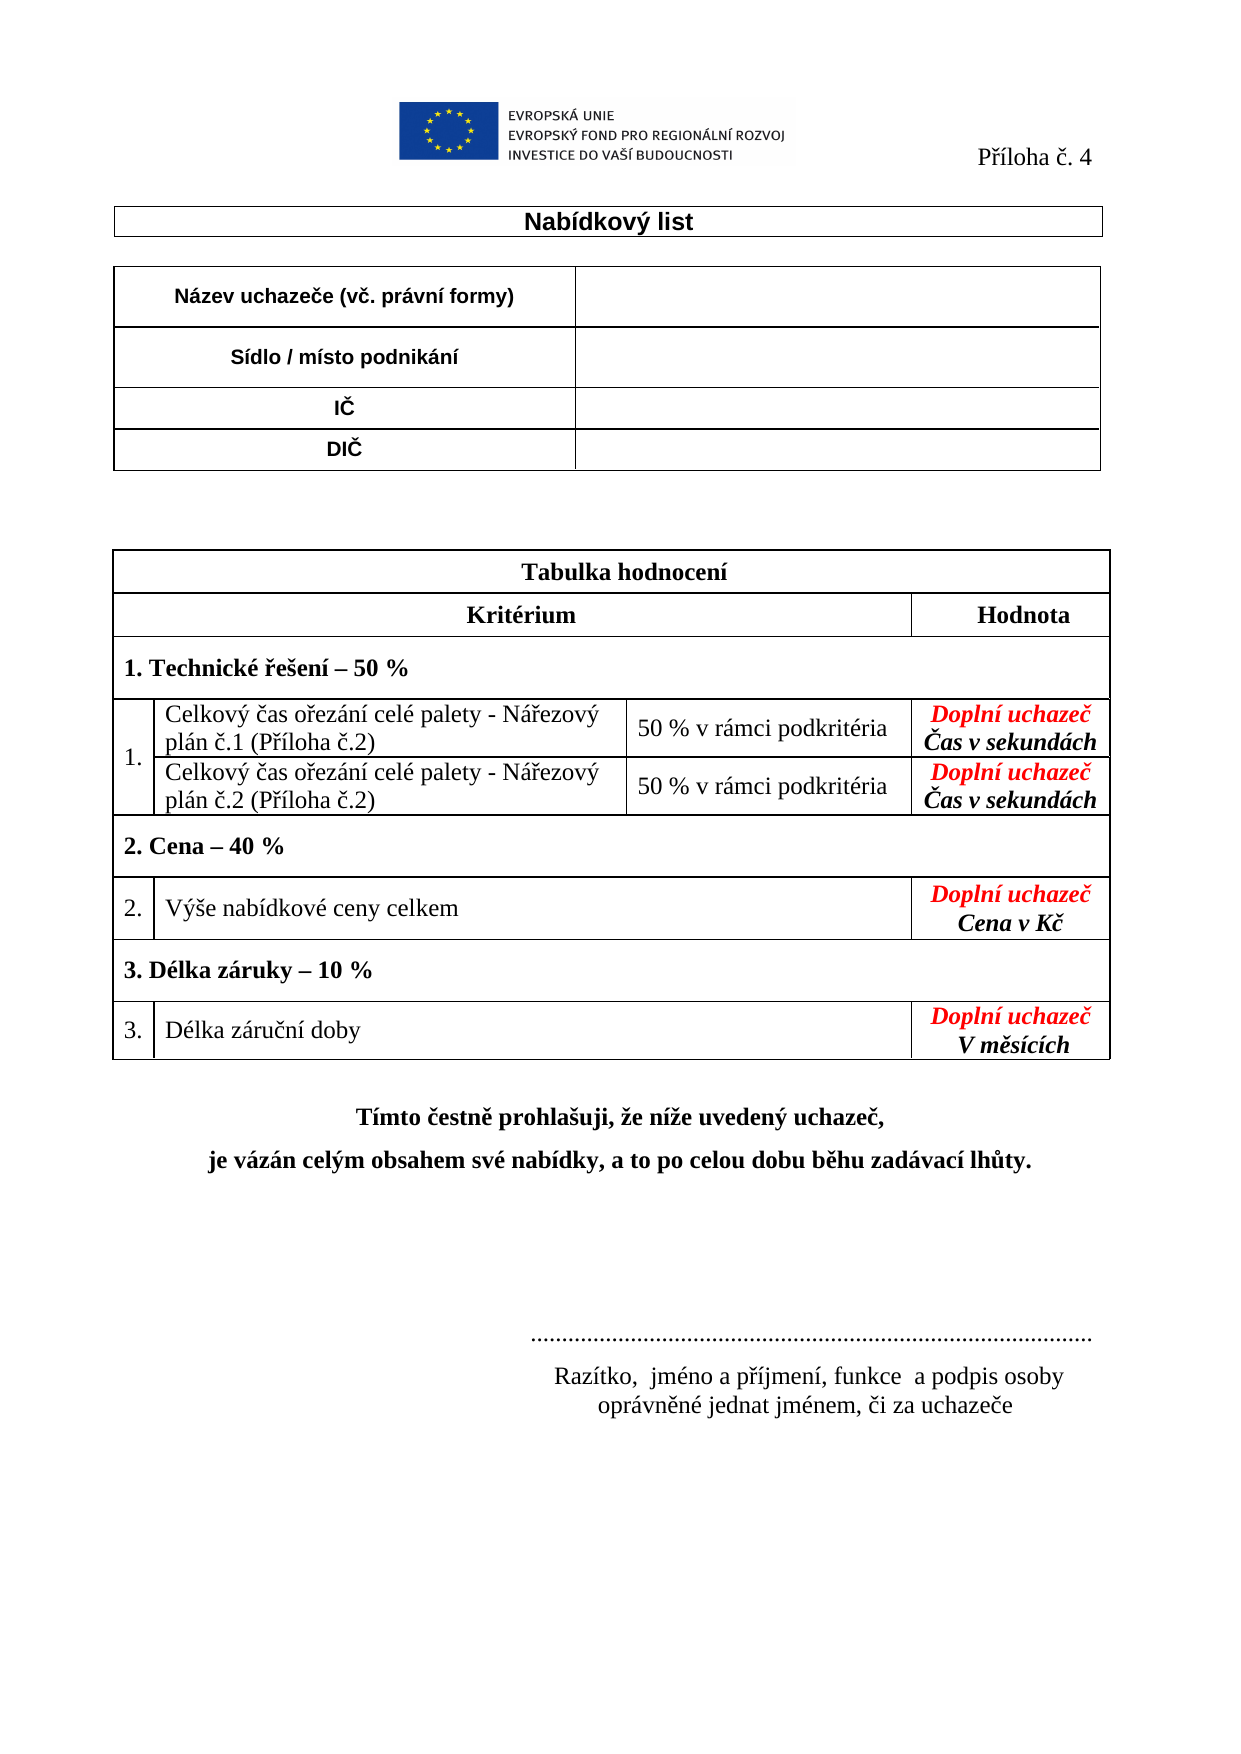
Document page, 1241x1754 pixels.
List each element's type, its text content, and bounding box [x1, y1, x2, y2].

table_header Nabídkový list [115, 207, 1102, 236]
table_cell 3. Délka záruky – 10 % [114, 940, 1109, 1001]
table_cell Celkový čas ořezání celé palety - Nářezový plán č.1 (Příloha č.2) [155, 700, 626, 756]
table_cell Hodnota [912, 594, 1109, 636]
table_header Název uchazeče (vč. právní formy) [115, 267, 575, 326]
table_cell Výše nabídkové ceny celkem [155, 878, 911, 938]
table_cell Doplní uchazeč V měsících [911, 1002, 1109, 1059]
table_cell Kritérium [114, 594, 911, 636]
text oprávněné jednat jménem, či za uchazeče [148, 1390, 1093, 1419]
text Razítko, jméno a příjmení, funkce a podpis osoby [148, 1361, 1093, 1390]
text Tímto čestně prohlašuji, že níže uvedený uchazeč, [148, 1102, 1093, 1131]
table_header [576, 267, 1100, 326]
table_cell DIČ [115, 430, 575, 469]
table_cell Doplní uchazeč Čas v sekundách [912, 758, 1109, 814]
table_header Tabulka hodnocení [114, 551, 1109, 592]
table_cell [576, 326, 1100, 387]
text je vázán celým obsahem své nabídky, a to po celou dobu běhu zadávací lhůty. [148, 1146, 1093, 1174]
table_cell Délka záruční doby [154, 1002, 911, 1059]
table_cell 1. [114, 700, 153, 814]
table_cell 50 % v rámci podkritéria [627, 700, 911, 756]
text .......................................................................................... [148, 1318, 1093, 1347]
table_cell 2. Cena – 40 % [114, 816, 1109, 876]
table_cell Doplní uchazeč Čas v sekundách [912, 700, 1109, 756]
table_cell Celkový čas ořezání celé palety - Nářezový plán č.2 (Příloha č.2) [155, 758, 626, 814]
table_cell [576, 428, 1100, 469]
picture [392, 97, 797, 166]
table_cell Doplní uchazeč Cena v Kč [912, 878, 1109, 938]
table_cell 1. Technické řešení – 50 % [114, 637, 1109, 698]
table_cell 3. [114, 1002, 154, 1059]
table_cell 50 % v rámci podkritéria [627, 758, 911, 814]
table_cell Sídlo / místo podnikání [115, 328, 575, 387]
table_cell [576, 387, 1100, 428]
table_cell IČ [115, 388, 575, 428]
table_cell 2. [114, 878, 153, 938]
